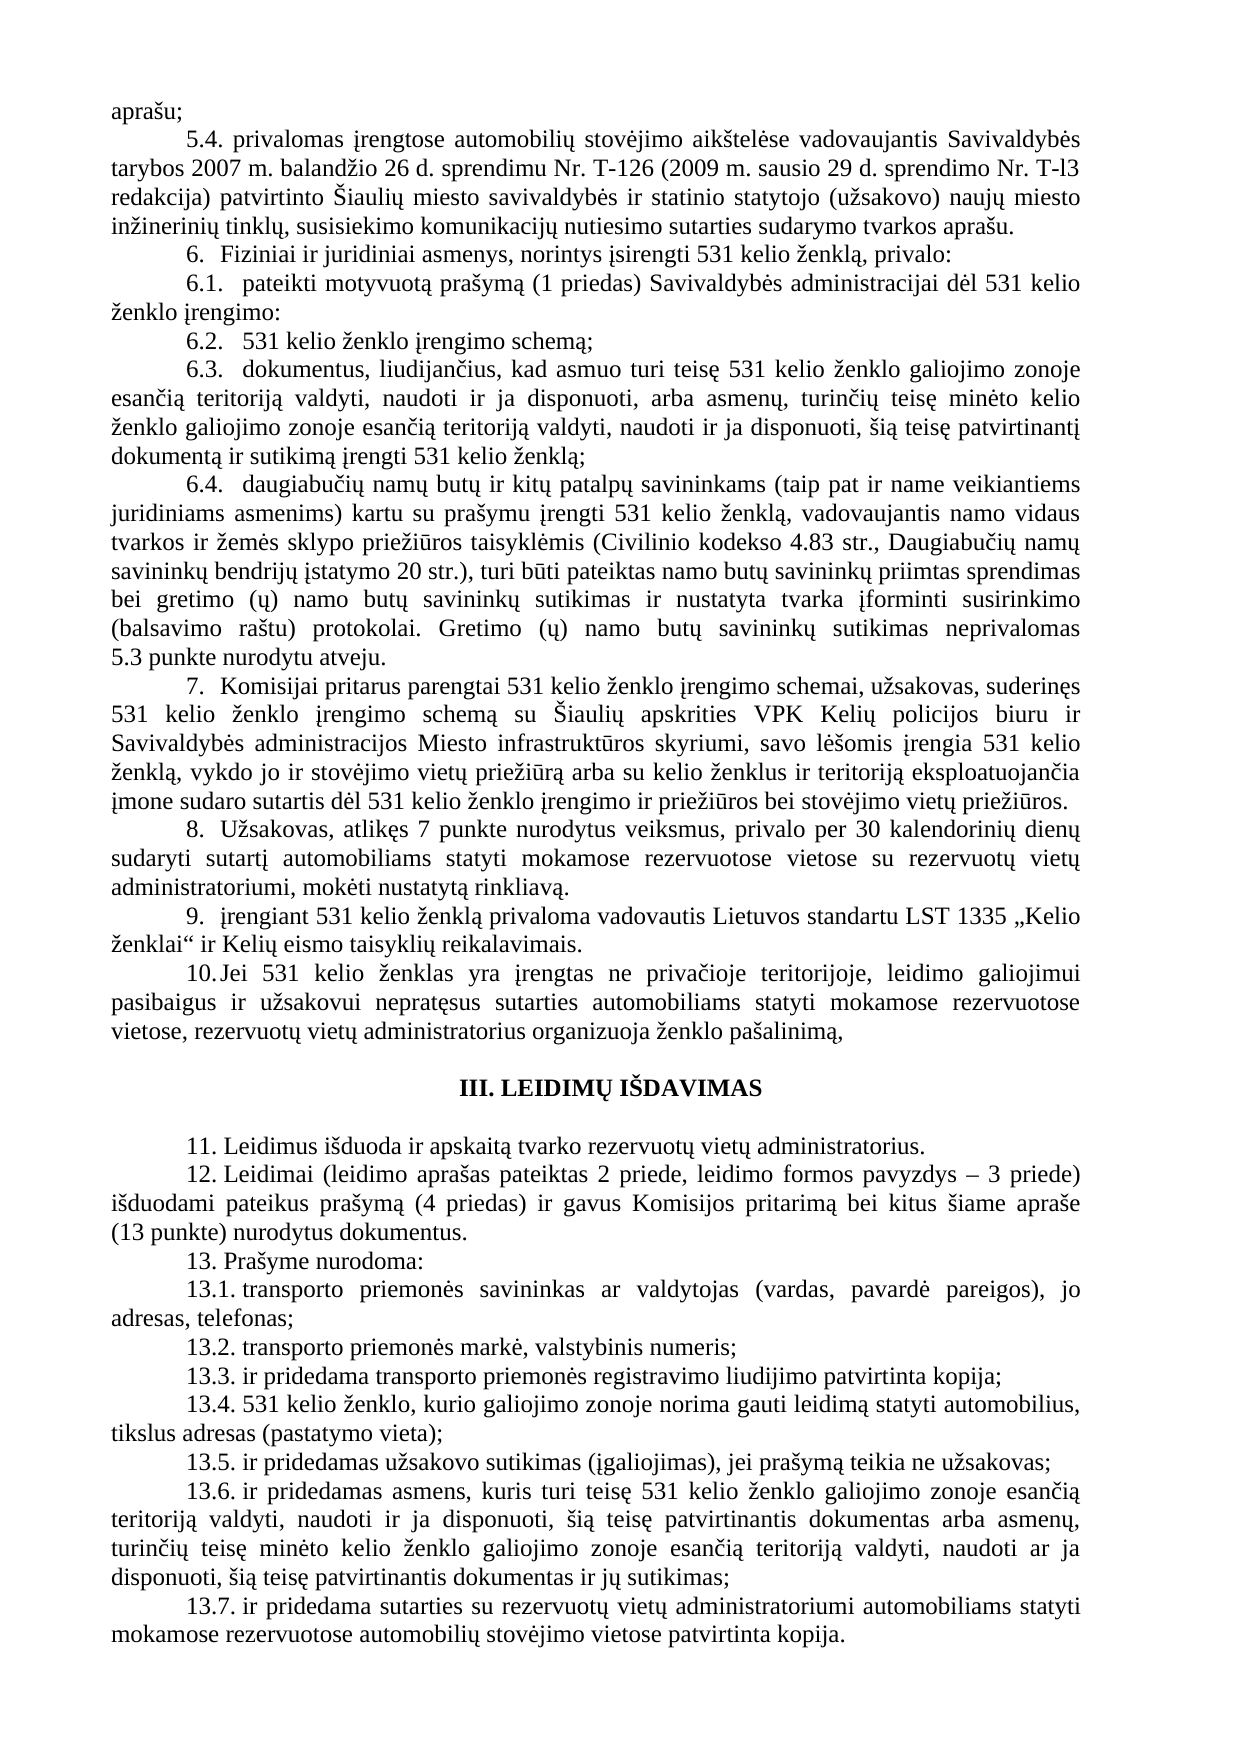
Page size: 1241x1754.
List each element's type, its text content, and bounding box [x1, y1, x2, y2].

text 12. Leidimai (leidimo aprašas pateiktas 2 priede, leidimo formos pavyzdys – 3 priede) išduodami pateikus prašymą (4 priedas) ir gavus Komisijos pritarimą bei kitus šiame apraše (13 punkte) nurodytus dokumentus. [111, 1159, 1081, 1246]
text 6.2. 531 kelio ženklo įrengimo schemą; [111, 326, 1111, 354]
text 6.1. pateikti motyvuotą prašymą (1 priedas) Savivaldybės administracijai dėl 531 kelio ženklo įrengimo: [111, 268, 1081, 326]
text 7. Komisijai pritarus parengtai 531 kelio ženklo įrengimo schemai, užsakovas, suderinęs 531 kelio ženklo įrengimo schemą su Šiaulių apskrities VPK Kelių policijos biuru ir Savivaldybės administracijos Miesto infrastruktūros skyriumi, savo lėšomis įrengia 531 kelio ženklą, vykdo jo ir stovėjimo vietų priežiūrą arba su kelio ženklus ir teritoriją eksploatuojančia įmone sudaro sutartis dėl 531 kelio ženklo įrengimo ir priežiūros bei stovėjimo vietų priežiūros. [111, 671, 1081, 814]
text 13. Prašyme nurodoma: [111, 1246, 1111, 1274]
text 6.4. daugiabučių namų butų ir kitų patalpų savininkams (taip pat ir name veikiantiems juridiniams asmenims) kartu su prašymu įrengti 531 kelio ženklą, vadovaujantis namo vidaus tvarkos ir žemės sklypo priežiūros taisyklėmis (Civilinio kodekso 4.83 str., Daugiabučių namų savininkų bendrijų įstatymo 20 str.), turi būti pateiktas namo butų savininkų priimtas sprendimas bei gretimo (ų) namo butų savininkų sutikimas ir nustatyta tvarka įforminti susirinkimo (balsavimo raštu) protokolai. Gretimo (ų) namo butų savininkų sutikimas neprivalomas 5.3 punkte nurodytu atveju. [111, 469, 1081, 671]
text 9. įrengiant 531 kelio ženklą privaloma vadovautis Lietuvos standartu LST 1335 „Kelio ženklai“ ir Kelių eismo taisyklių reikalavimais. [111, 901, 1081, 958]
text 6. Fiziniai ir juridiniai asmenys, norintys įsirengti 531 kelio ženklą, privalo: [111, 239, 1111, 268]
text 6.3. dokumentus, liudijančius, kad asmuo turi teisę 531 kelio ženklo galiojimo zonoje esančią teritoriją valdyti, naudoti ir ja disponuoti, arba asmenų, turinčių teisę minėto kelio ženklo galiojimo zonoje esančią teritoriją valdyti, naudoti ir ja disponuoti, šią teisę patvirtinantį dokumentą ir sutikimą įrengti 531 kelio ženklą; [111, 354, 1081, 469]
text 13.4. 531 kelio ženklo, kurio galiojimo zonoje norima gauti leidimą statyti automobilius, tikslus adresas (pastatymo vieta); [111, 1389, 1081, 1447]
text 13.3. ir pridedama transporto priemonės registravimo liudijimo patvirtinta kopija; [111, 1361, 1111, 1389]
text 13.1. transporto priemonės savininkas ar valdytojas (vardas, pavardė pareigos), jo adresas, telefonas; [111, 1274, 1081, 1332]
text 13.6. ir pridedamas asmens, kuris turi teisę 531 kelio ženklo galiojimo zonoje esančią teritoriją valdyti, naudoti ir ja disponuoti, šią teisę patvirtinantis dokumentas arba asmenų, turinčių teisę minėto kelio ženklo galiojimo zonoje esančią teritoriją valdyti, naudoti ar ja disponuoti, šią teisę patvirtinantis dokumentas ir jų sutikimas; [111, 1476, 1081, 1591]
text 10. Jei 531 kelio ženklas yra įrengtas ne privačioje teritorijoje, leidimo galiojimui pasibaigus ir užsakovui nepratęsus sutarties automobiliams statyti mokamose rezervuotose vietose, rezervuotų vietų administratorius organizuoja ženklo pašalinimą, [111, 958, 1081, 1044]
text 13.7. ir pridedama sutarties su rezervuotų vietų administratoriumi automobiliams statyti mokamose rezervuotose automobilių stovėjimo vietose patvirtinta kopija. [111, 1591, 1081, 1648]
text aprašu; [111, 96, 1106, 124]
text 13.2. transporto priemonės markė, valstybinis numeris; [111, 1332, 1111, 1361]
text 13.5. ir pridedamas užsakovo sutikimas (įgaliojimas), jei prašymą teikia ne užsakovas; [111, 1447, 1111, 1476]
text 8. Užsakovas, atlikęs 7 punkte nurodytus veiksmus, privalo per 30 kalendorinių dienų sudaryti sutartį automobiliams statyti mokamose rezervuotose vietose su rezervuotų vietų administratoriumi, mokėti nustatytą rinkliavą. [111, 814, 1081, 901]
text 5.4. privalomas įrengtose automobilių stovėjimo aikštelėse vadovaujantis Savivaldybės tarybos 2007 m. balandžio 26 d. sprendimu Nr. T-126 (2009 m. sausio 29 d. sprendimo Nr. T-l3 redakcija) patvirtinto Šiaulių miesto savivaldybės ir statinio statytojo (užsakovo) naujų miesto inžinerinių tinklų, susisiekimo komunikacijų nutiesimo sutarties sudarymo tvarkos aprašu. [111, 124, 1081, 239]
text 11. Leidimus išduoda ir apskaitą tvarko rezervuotų vietų administratorius. [111, 1131, 1111, 1159]
text III. LEIDIMŲ IŠDAVIMAS [111, 1073, 1111, 1102]
